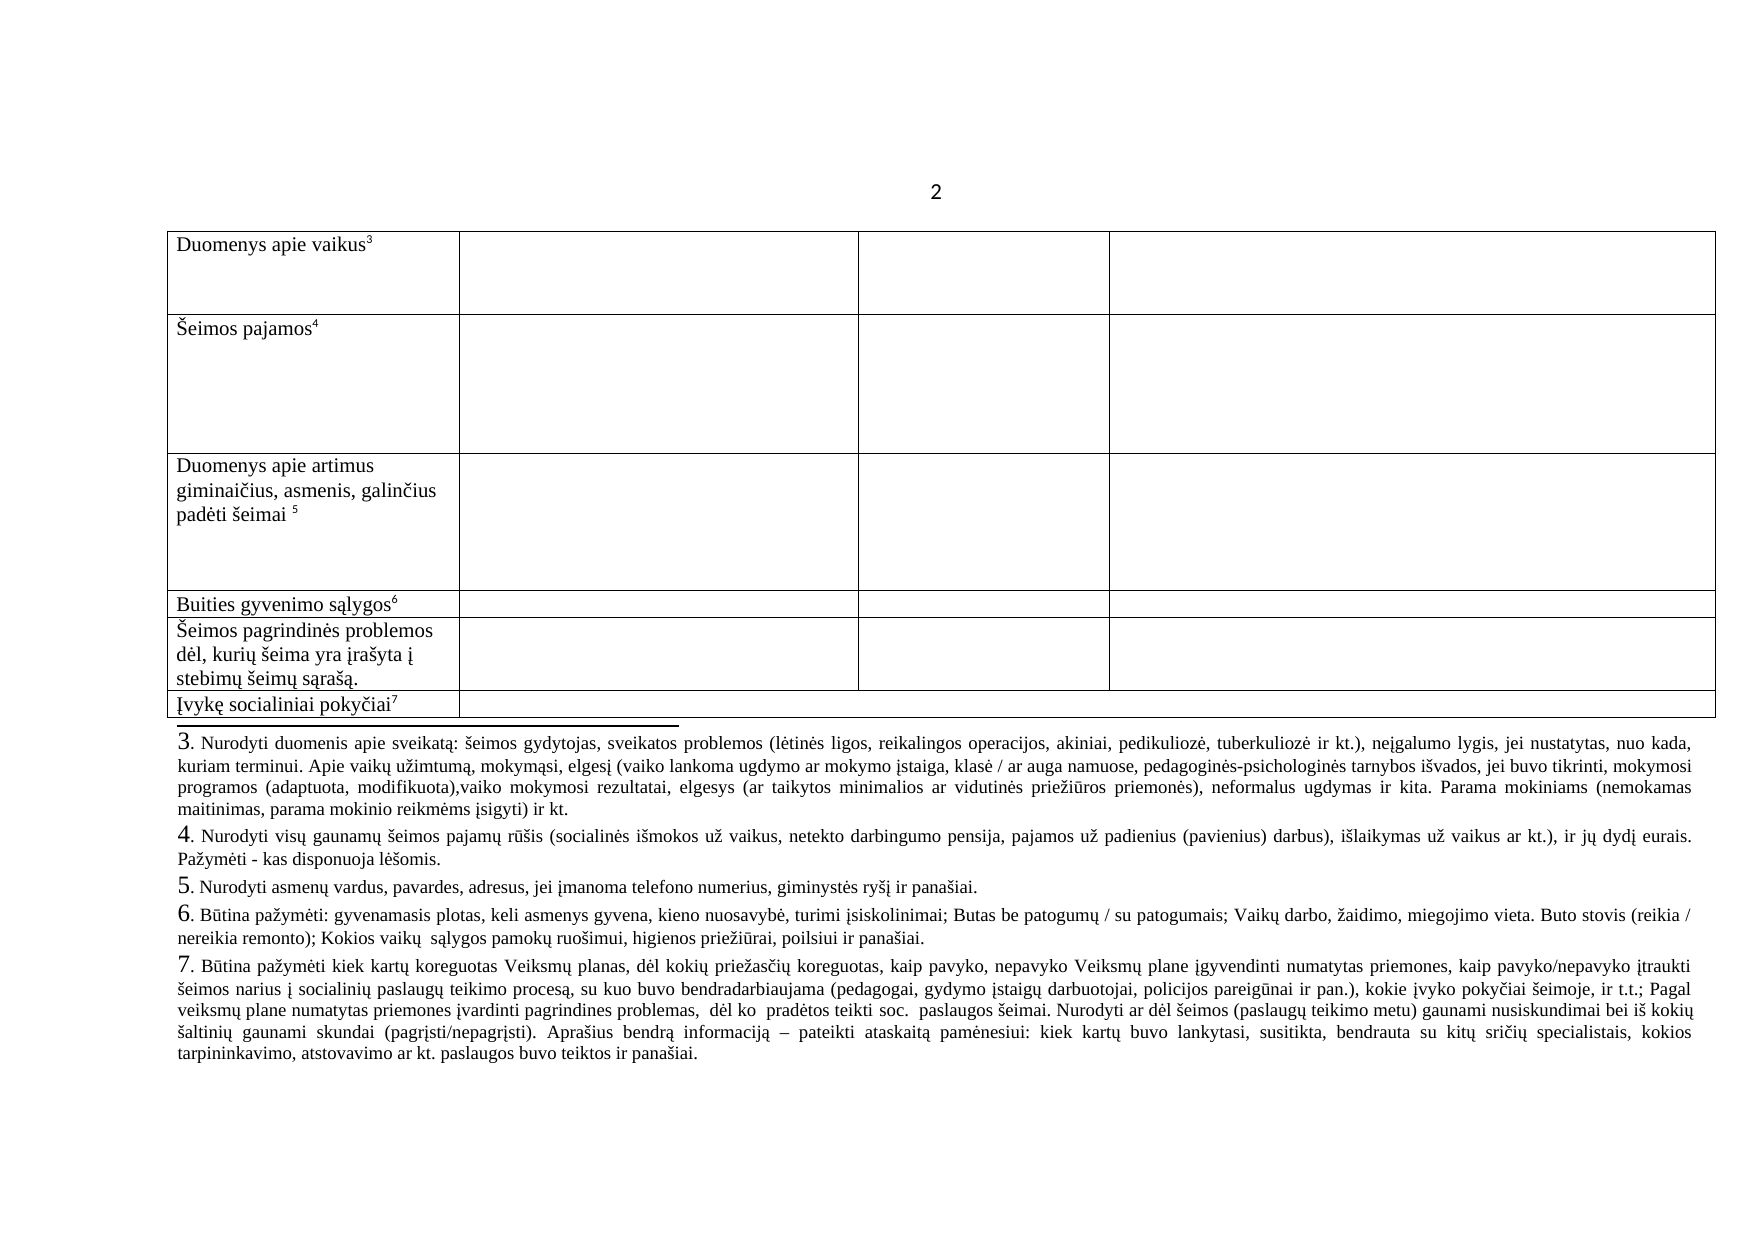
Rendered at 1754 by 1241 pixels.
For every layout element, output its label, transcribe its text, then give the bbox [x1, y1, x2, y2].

table_cell Šeimos pagrindinės problemos dėl, kurių šeima yra įrašyta į stebimų šeimų sąrašą. [168, 618, 459, 690]
table_cell [460, 691, 1715, 717]
table_cell [859, 232, 1109, 314]
table_cell [460, 232, 858, 314]
table_cell [1110, 315, 1715, 452]
table_cell Įvykę socialiniai pokyčiai šeimoje [168, 691, 459, 717]
table_cell [460, 591, 858, 617]
table_cell Šeimos pajamos [168, 315, 459, 452]
table_cell [460, 454, 858, 590]
table_cell [460, 315, 858, 452]
table_cell [859, 315, 1109, 452]
table_cell Duomenys apie artimus giminaičius, asmenis, galinčius padėti šeimai [168, 454, 459, 590]
table_cell [859, 591, 1109, 617]
table_cell [859, 454, 1109, 590]
table_cell [460, 618, 858, 690]
table_cell [1110, 618, 1715, 690]
table_cell [1110, 454, 1715, 590]
table_cell [1110, 232, 1715, 314]
table_cell [859, 618, 1109, 690]
table_cell Buities gyvenimo sąlygos [168, 591, 459, 617]
table_cell [1110, 591, 1715, 617]
table_cell Duomenys apie vaikus [168, 232, 459, 314]
